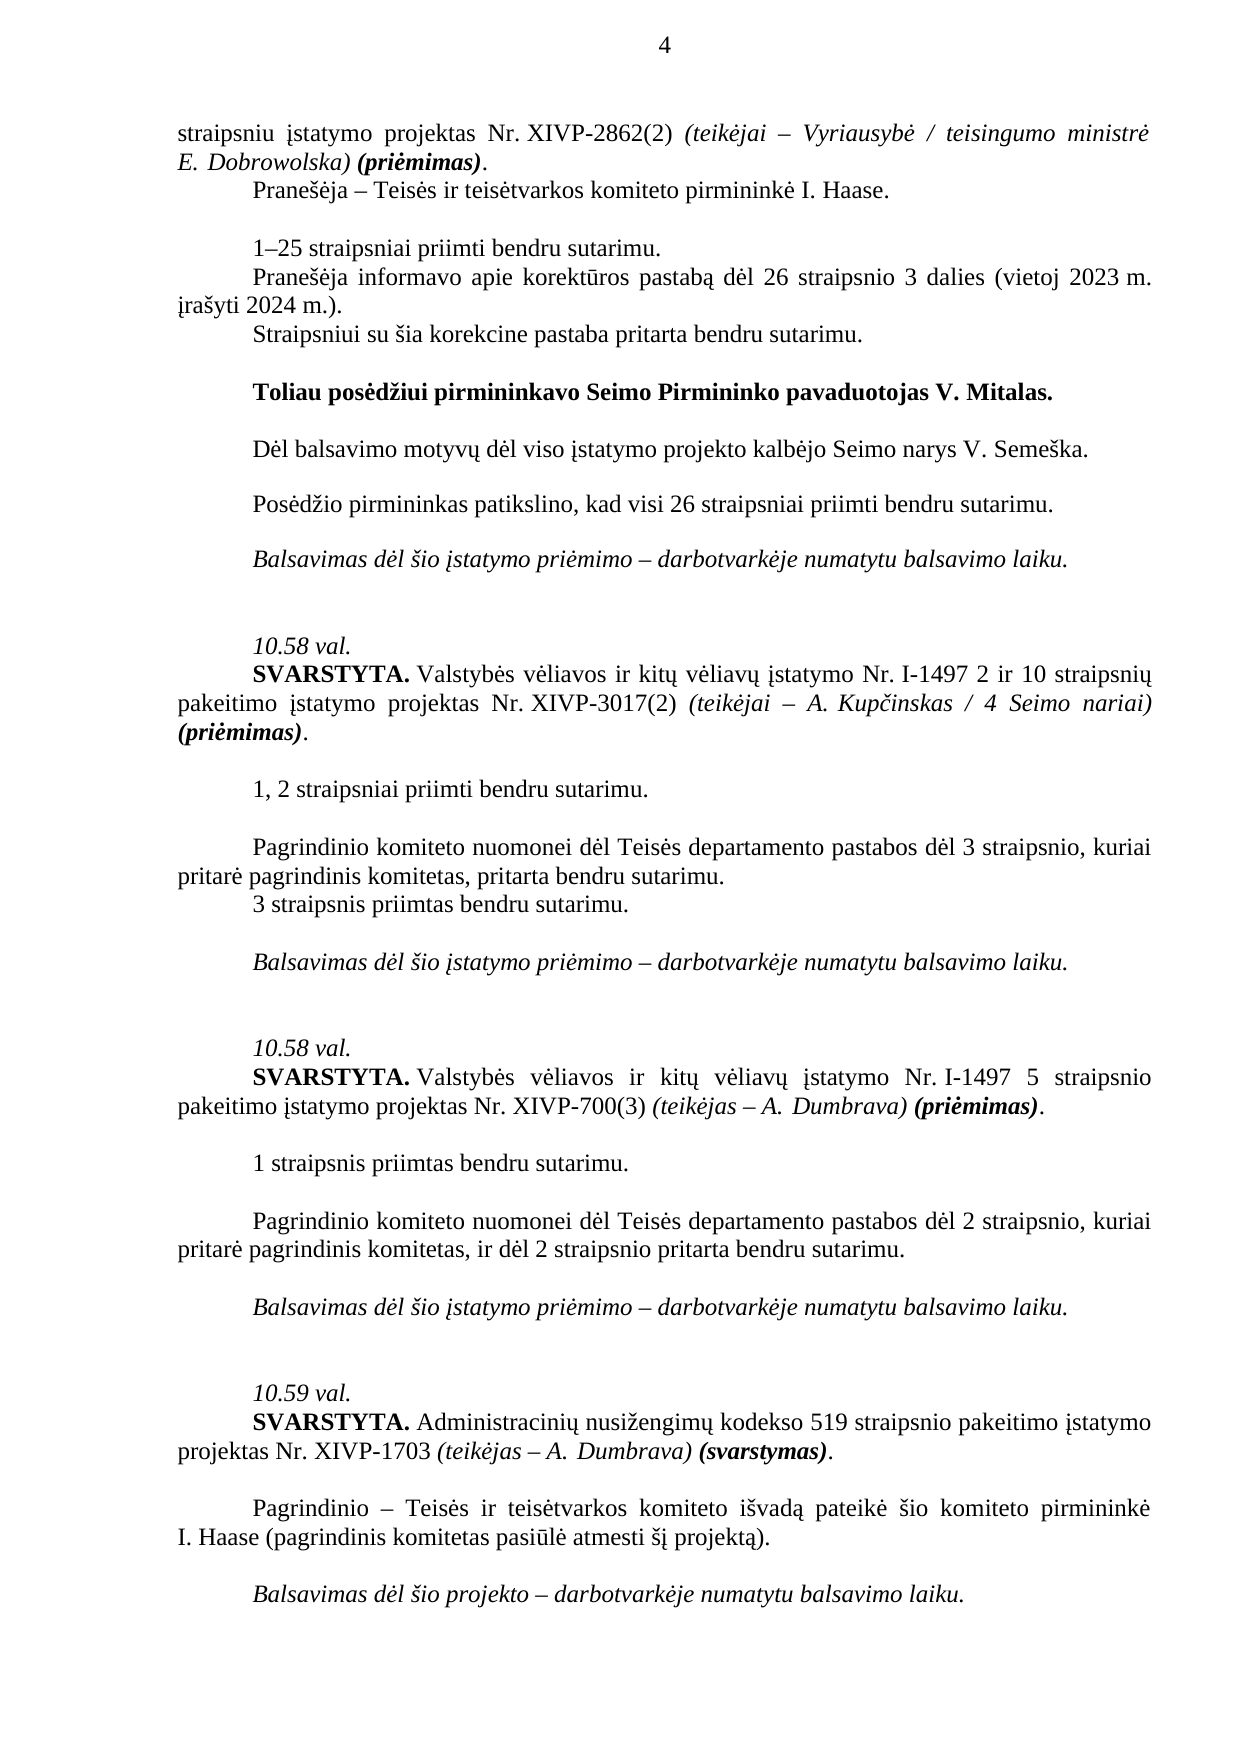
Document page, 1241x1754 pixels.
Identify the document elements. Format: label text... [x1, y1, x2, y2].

text 1, 2 straipsniai priimti bendru sutarimu. [177, 774, 1152, 803]
text 3 straipsnis priimtas bendru sutarimu. [177, 889, 1152, 918]
text Pagrindinio komiteto nuomonei dėl Teisės departamento pastabos dėl 2 straipsnio, kuriai pritarė pagrindinis komitetas, ir dėl 2 straipsnio pritarta bendru sutarimu. [177, 1206, 1152, 1263]
text 1–25 straipsniai priimti bendru sutarimu. [177, 233, 1152, 262]
text SVARSTYTA. Valstybės vėliavos ir kitų vėliavų įstatymo Nr. I-1497 2 ir 10 straipsnių pakeitimo įstatymo projektas Nr. XIVP-3017(2) (teikėjai – A. Kupčinskas / 4 Seimo nariai) (priėmimas). [177, 659, 1152, 746]
text Balsavimas dėl šio įstatymo priėmimo – darbotvarkėje numatytu balsavimo laiku. [177, 544, 1152, 573]
text SVARSTYTA. Valstybės vėliavos ir kitų vėliavų įstatymo Nr. I-1497 5 straipsnio pakeitimo įstatymo projektas Nr. XIVP-700(3) (teikėjas – A. Dumbrava) (priėmimas). [177, 1062, 1152, 1119]
text SVARSTYTA. Administracinių nusižengimų kodekso 519 straipsnio pakeitimo įstatymo projektas Nr. XIVP-1703 (teikėjas – A. Dumbrava) (svarstymas). [177, 1407, 1152, 1464]
text Balsavimas dėl šio projekto – darbotvarkėje numatytu balsavimo laiku. [177, 1579, 1152, 1608]
text Dėl balsavimo motyvų dėl viso įstatymo projekto kalbėjo Seimo narys V. Semeška. [177, 434, 1152, 463]
text Straipsniui su šia korekcine pastaba pritarta bendru sutarimu. [177, 319, 1152, 348]
text 1 straipsnis priimtas bendru sutarimu. [177, 1148, 1152, 1177]
text 10.59 val. [177, 1378, 1152, 1407]
text Pranešėja – Teisės ir teisėtvarkos komiteto pirmininkė I. Haase. [177, 176, 1152, 204]
text 10.58 val. [177, 631, 1152, 659]
text Posėdžio pirmininkas patikslino, kad visi 26 straipsniai priimti bendru sutarimu. [177, 489, 1152, 518]
text Pranešėja informavo apie korektūros pastabą dėl 26 straipsnio 3 dalies (vietoj 2023 m. įrašyti 2024 m.). [177, 262, 1152, 319]
text Pagrindinio – Teisės ir teisėtvarkos komiteto išvadą pateikė šio komiteto pirmininkė I. Haase (pagrindinis komitetas pasiūlė atmesti šį projektą). [177, 1493, 1152, 1551]
text Toliau posėdžiui pirmininkavo Seimo Pirmininko pavaduotojas V. Mitalas. [177, 377, 1152, 406]
text Pagrindinio komiteto nuomonei dėl Teisės departamento pastabos dėl 3 straipsnio, kuriai pritarė pagrindinis komitetas, pritarta bendru sutarimu. [177, 832, 1152, 889]
text straipsniu įstatymo projektas Nr. XIVP-2862(2) (teikėjai – Vyriausybė / teisingumo ministrė E. Dobrowolska) (priėmimas). [177, 118, 1152, 176]
text 10.58 val. [177, 1033, 1152, 1062]
text Balsavimas dėl šio įstatymo priėmimo – darbotvarkėje numatytu balsavimo laiku. [177, 1292, 1152, 1321]
text Balsavimas dėl šio įstatymo priėmimo – darbotvarkėje numatytu balsavimo laiku. [177, 947, 1152, 976]
